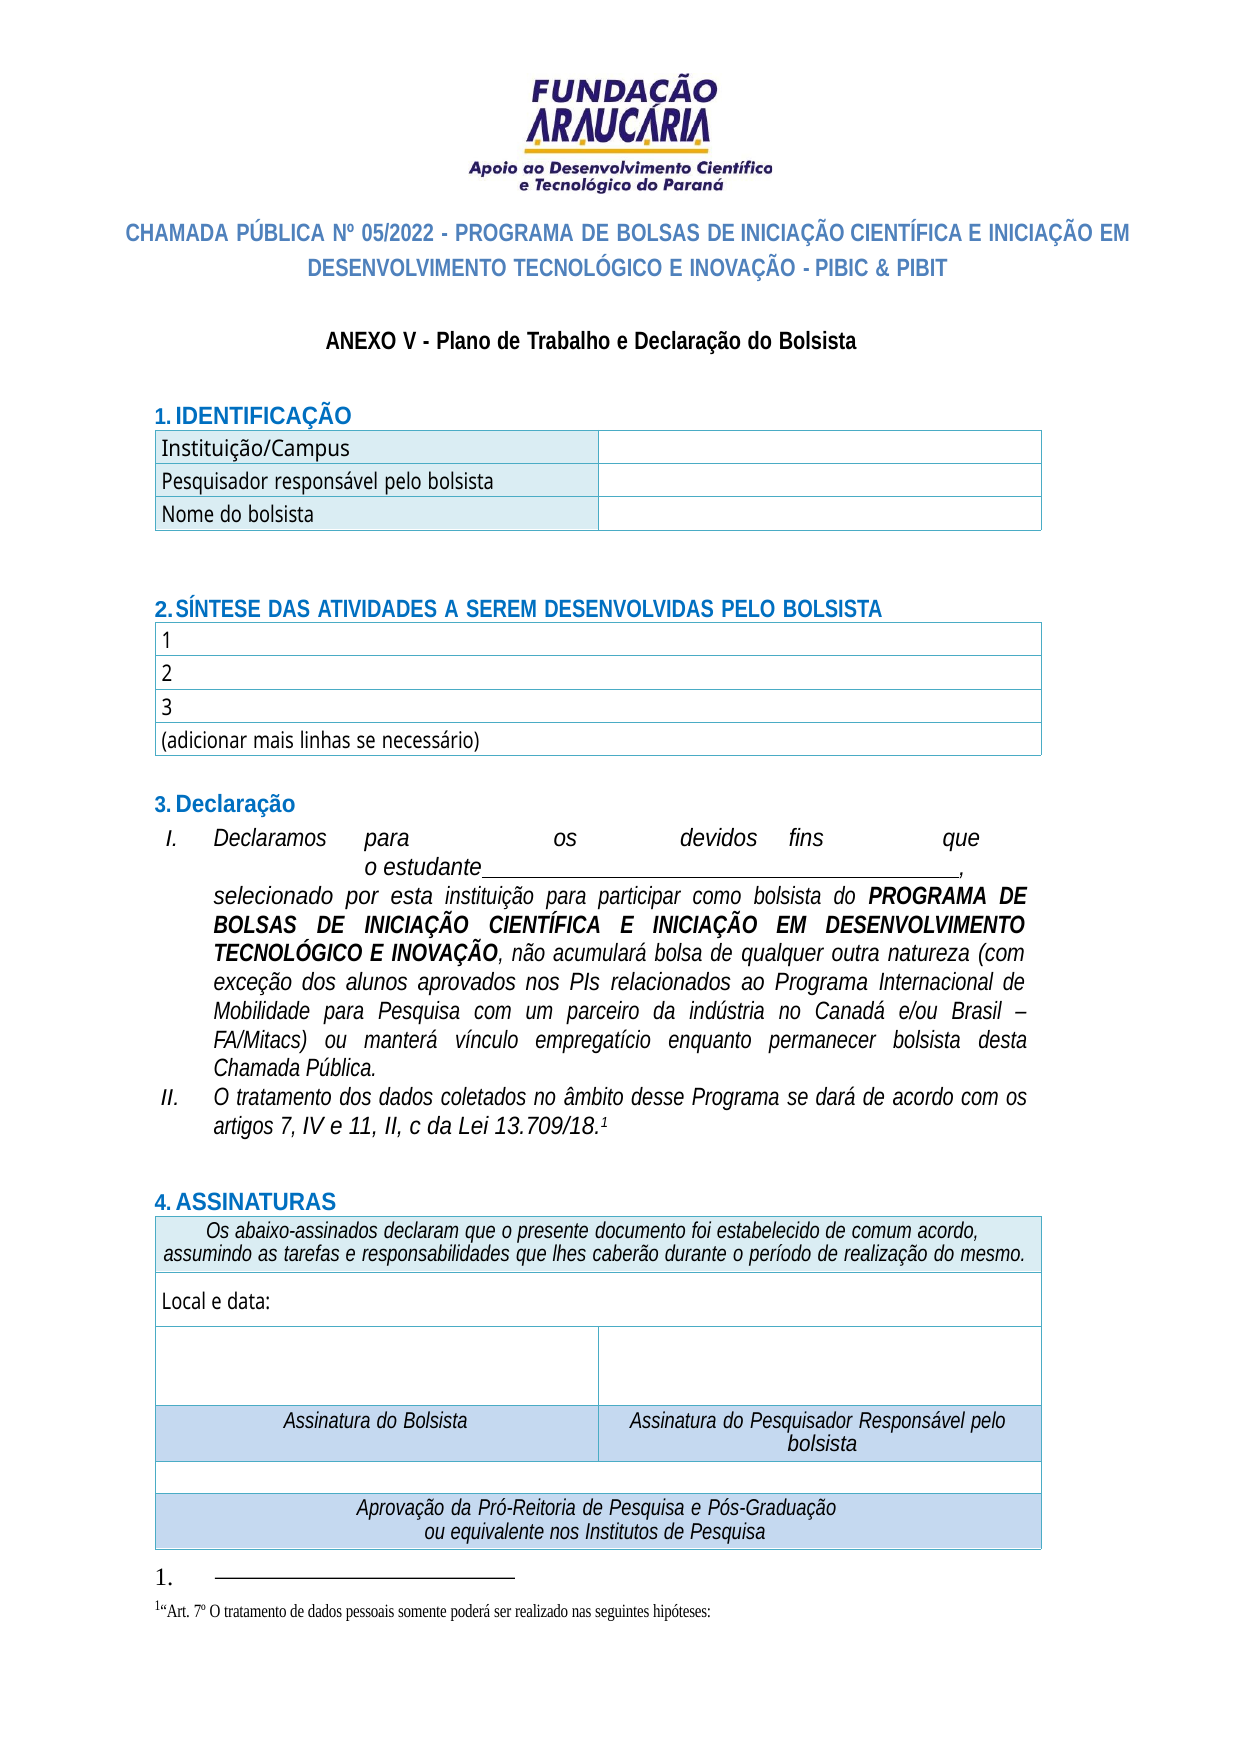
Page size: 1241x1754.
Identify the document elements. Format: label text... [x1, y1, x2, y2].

subtitle CHAMADA PÚBLICA Nº 05/2022 - PROGRAMA DE BOLSAS DE INICIAÇÃO CIENTÍFICA E INICIAÇÃO EM DESENVOLVIMENTO TECNOLÓGICO E INOVAÇÃO - PIBIC & PIBIT [62, 218, 1192, 281]
subtitle ANEXO V - Plano de Trabalho e Declaração do Bolsista [175, 326, 1006, 355]
table_cell 3 [156, 690, 1041, 722]
subtitle SÍNTESE DAS ATIVIDADES A SEREM DESENVOLVIDAS PELO BOLSISTA [154, 593, 1204, 622]
table_cell Local e data: [156, 1273, 1041, 1326]
table_cell [599, 497, 1041, 529]
list Declaração [154, 789, 1204, 817]
table_cell Aprovação da Pró-Reitoria de Pesquisa e Pós-Graduação ou equivalente nos Institutos de Pesquisa [156, 1494, 1041, 1548]
table_cell [599, 464, 1041, 496]
list Declaramos para os devidos fins que o estudante , selecionado por esta instituição para participar como bolsista do PROGRAMA DE BOLSAS DE INICIAÇÃO CIENTÍFICA E INICIAÇÃO EM DESENVOLVIMENTO TECNOLÓGICO E INOVAÇÃO, não acumulará bolsa de qualquer outra natureza (com exceção dos alunos aprovados nos PIs relacionados ao Programa Internacional de Mobilidade para Pesquisa com um parceiro da indústria no Canadá e/ou Brasil – FA/Mitacs) ou manterá vínculo empregatício enquanto permanecer bolsista desta Chamada Pública. [165, 823, 1027, 1082]
table_cell Pesquisador responsável pelo bolsista [156, 464, 598, 496]
table_cell Nome do bolsista [156, 497, 598, 529]
table_header [599, 431, 1041, 463]
text 1. [154, 1562, 1204, 1591]
table_cell (adicionar mais linhas se necessário) [156, 723, 1041, 755]
table_cell Assinatura do Pesquisador Responsável pelo bolsista [599, 1406, 1041, 1461]
list IDENTIFICAÇÃO [154, 401, 1204, 430]
picture [468, 73, 773, 194]
table_header 1 [156, 623, 1041, 655]
subtitle ASSINATURAS [154, 1187, 1204, 1216]
table_header Os abaixo-assinados declaram que o presente documento foi estabelecido de comum acordo, assumindo as tarefas e responsabilidades que lhes caberão durante o período de realização do mesmo. [156, 1217, 1041, 1271]
table_cell [599, 1327, 1041, 1405]
table_header Instituição/Campus [156, 431, 598, 463]
table_cell [156, 1327, 598, 1405]
table_cell 2 [156, 656, 1041, 688]
list O tratamento dos dados coletados no âmbito desse Programa se dará de acordo com os artigos 7, IV e 11, II, c da Lei 13.709/18.1 [160, 1082, 1027, 1140]
text 1“Art. 7º O tratamento de dados pessoais somente poderá ser realizado nas seguintes hipóteses: [154, 1598, 1204, 1622]
table_cell [156, 1462, 1041, 1493]
table_cell Assinatura do Bolsista [156, 1406, 598, 1461]
